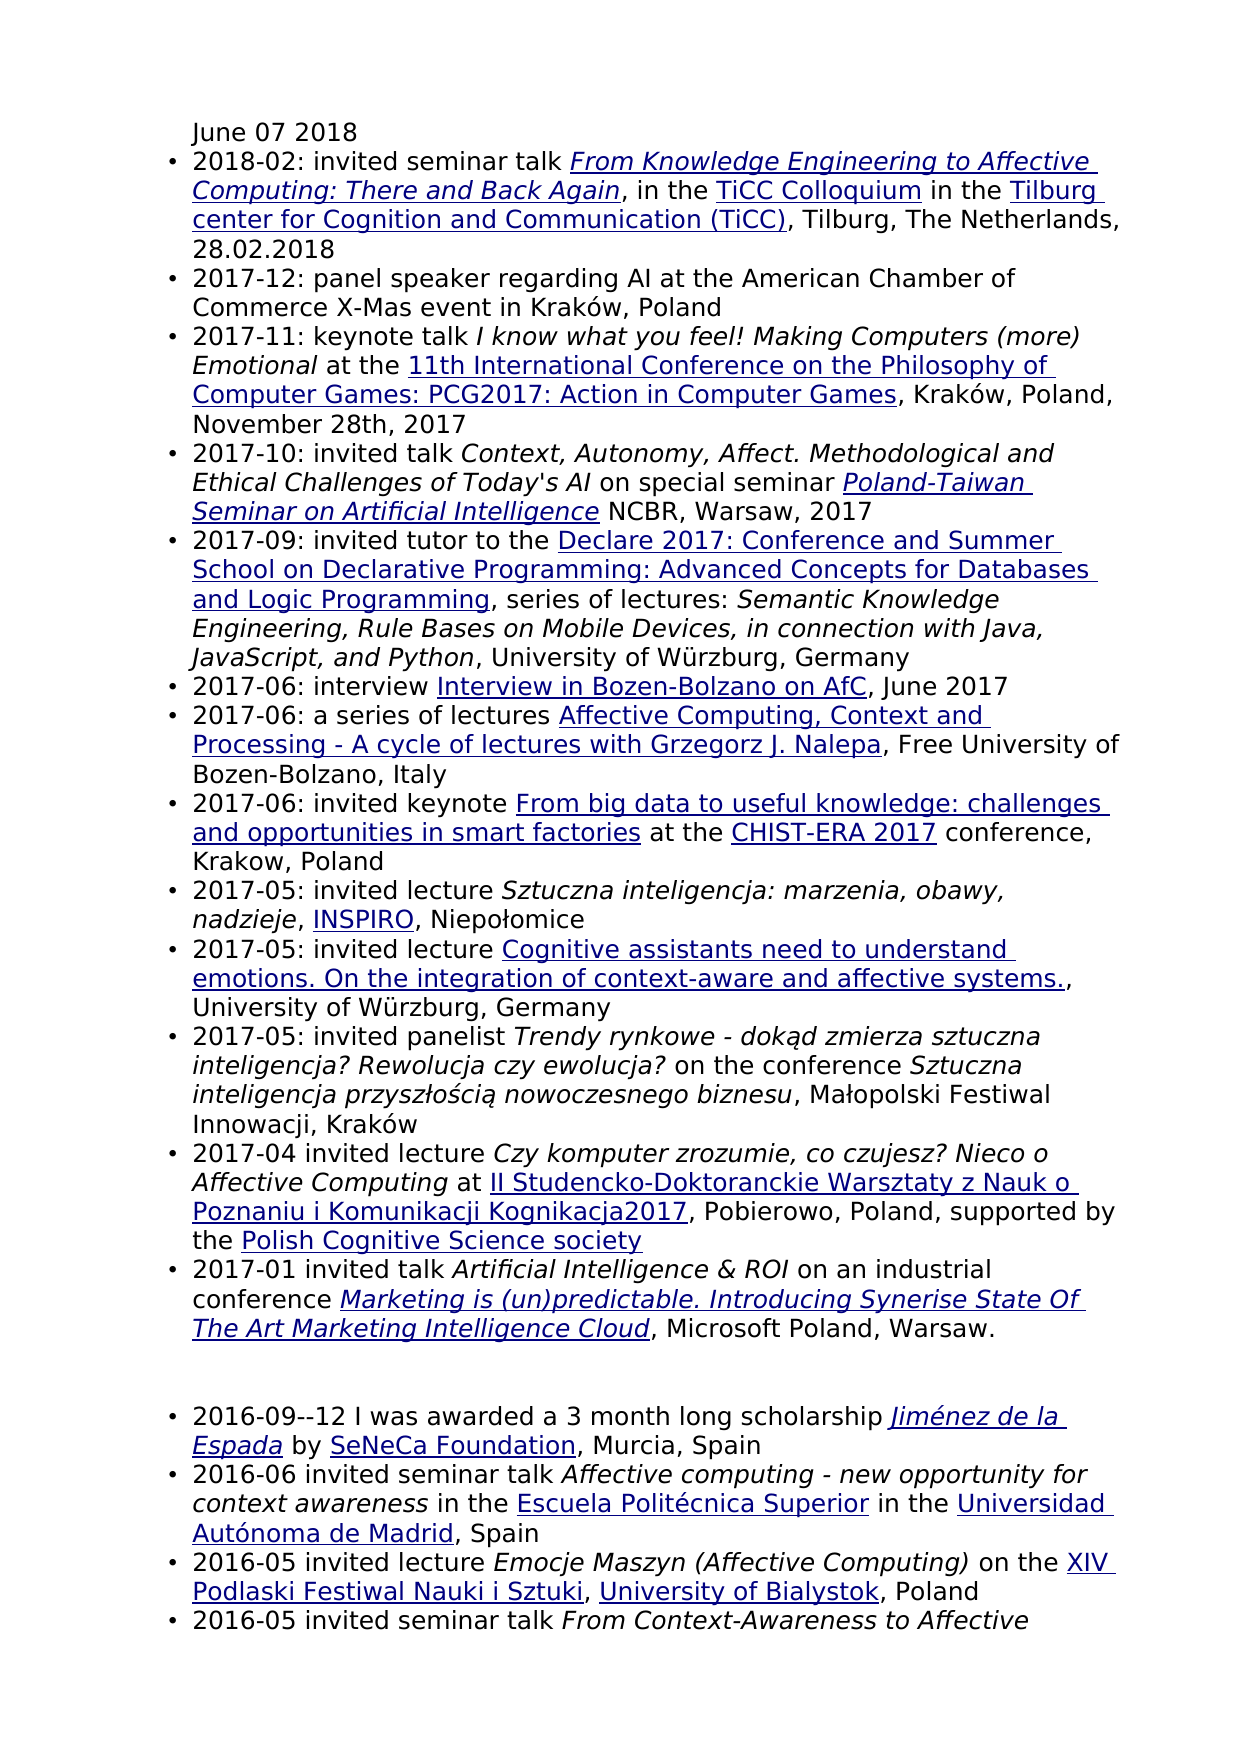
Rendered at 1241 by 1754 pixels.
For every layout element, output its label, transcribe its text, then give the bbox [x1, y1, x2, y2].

list 2017-06: interview Interview in Bozen-Bolzano on AfC, June 2017 [177, 672, 1122, 701]
list 2017-12: panel speaker regarding AI at the American Chamber of Commerce X-Mas event in Kraków, Poland [177, 264, 1122, 322]
list 2018-02: invited seminar talk From Knowledge Engineering to Affective Computing: There and Back Again, in the TiCC Colloquium in the Tilburg center for Cognition and Communication (TiCC), Tilburg, The Netherlands, 28.02.2018 [177, 147, 1122, 264]
list 2017-06: a series of lectures Affective Computing, Context and Processing - A cycle of lectures with Grzegorz J. Nalepa, Free University of Bozen-Bolzano, Italy [177, 701, 1122, 789]
list 2017-11: keynote talk I know what you feel! Making Computers (more) Emotional at the 11th International Conference on the Philosophy of Computer Games: PCG2017: Action in Computer Games, Kraków, Poland, November 28th, 2017 [177, 322, 1122, 439]
list 2017-05: invited panelist Trendy rynkowe - dokąd zmierza sztuczna inteligencja? Rewolucja czy ewolucja? on the conference Sztuczna inteligencja przyszłością nowoczesnego biznesu, Małopolski Festiwal Innowacji, Kraków [177, 1022, 1122, 1139]
list 2017-05: invited lecture Cognitive assistants need to understand emotions. On the integration of context-aware and affective systems., University of Würzburg, Germany [177, 935, 1122, 1022]
list 2016-05 invited seminar talk From Context-Awareness to Affective [177, 1606, 1122, 1635]
list 2017-10: invited talk Context, Autonomy, Affect. Methodological and Ethical Challenges of Today's AI on special seminar Poland-Taiwan Seminar on Artificial Intelligence NCBR, Warsaw, 2017 [177, 439, 1122, 526]
list 2016-06 invited seminar talk Affective computing - new opportunity for context awareness in the Escuela Politécnica Superior in the Universidad Autónoma de Madrid, Spain [177, 1460, 1122, 1548]
list 2017-06: invited keynote From big data to useful knowledge: challenges and opportunities in smart factories at the CHIST-ERA 2017 conference, Krakow, Poland [177, 789, 1122, 876]
list 2017-09: invited tutor to the Declare 2017: Conference and Summer School on Declarative Programming: Advanced Concepts for Databases and Logic Programming, series of lectures: Semantic Knowledge Engineering, Rule Bases on Mobile Devices, in connection with Java, JavaScript, and Python, University of Würzburg, Germany [177, 526, 1122, 672]
list 2017-04 invited lecture Czy komputer zrozumie, co czujesz? Nieco o Affective Computing at II Studencko-Doktoranckie Warsztaty z Nauk o Poznaniu i Komunikacji Kognikacja2017, Pobierowo, Poland, supported by the Polish Cognitive Science society [177, 1139, 1122, 1256]
list June 07 2018 [177, 118, 1122, 147]
list 2016-09--12 I was awarded a 3 month long scholarship Jiménez de la Espada by SeNeCa Foundation, Murcia, Spain [177, 1402, 1122, 1460]
list 2016-05 invited lecture Emocje Maszyn (Affective Computing) on the XIV Podlaski Festiwal Nauki i Sztuki, University of Bialystok, Poland [177, 1548, 1122, 1606]
list 2017-01 invited talk Artificial Intelligence & ROI on an industrial conference Marketing is (un)predictable. Introducing Synerise State Of The Art Marketing Intelligence Cloud, Microsoft Poland, Warsaw. [177, 1256, 1122, 1343]
list 2017-05: invited lecture Sztuczna inteligencja: marzenia, obawy, nadzieje, INSPIRO, Niepołomice [177, 876, 1122, 935]
